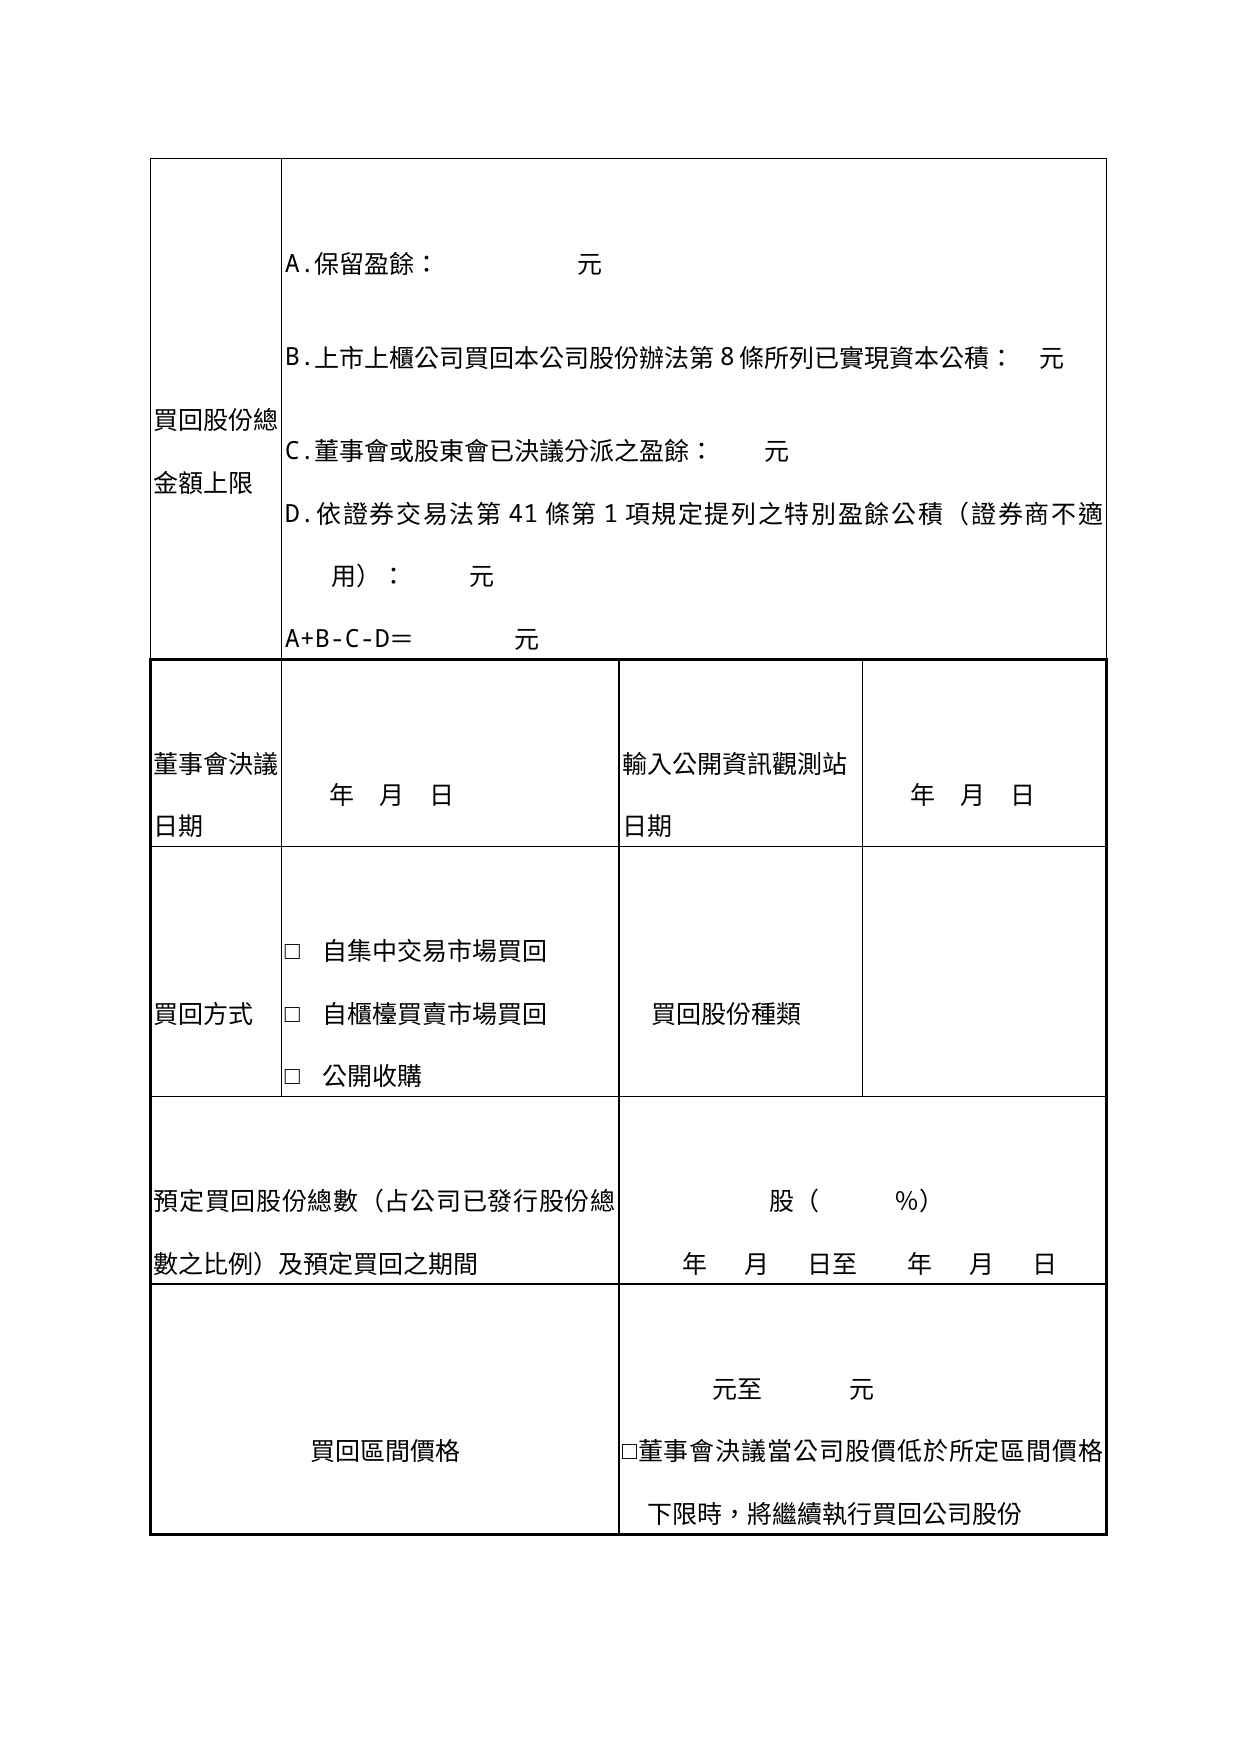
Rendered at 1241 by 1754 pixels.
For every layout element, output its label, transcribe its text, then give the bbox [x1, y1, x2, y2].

table_cell 買回股份種類 [620, 847, 862, 1096]
table_cell 輸入公開資訊觀測站 日期 [620, 661, 862, 846]
table_cell 年 月 日 [282, 661, 618, 846]
table_cell [863, 847, 1105, 1096]
table_cell 預定買回股份總數（占公司已發行股份總數之比例）及預定買回之期間 [152, 1097, 618, 1283]
table_cell 元至 元 □董事會決議當公司股價低於所定區間價格下限時，將繼續執行買回公司股份 [620, 1285, 1105, 1533]
table_cell 年 月 日 [863, 661, 1105, 846]
table_cell 董事會決議日期 [152, 661, 281, 846]
table_cell 自集中交易市場買回 自櫃檯買賣市場買回 公開收購 [282, 847, 618, 1096]
table_cell 股（ ％） 年 月 日至 年 月 日 [620, 1097, 1105, 1283]
table_cell 買回區間價格 [152, 1285, 618, 1533]
table_cell A.保留盈餘： 元 B.上市上櫃公司買回本公司股份辦法第8條所列已實現資本公積： 元 C.董事會或股東會已決議分派之盈餘： 元 D.依證券交易法第41條第1項規定提列之特別盈餘公積（證券商不適用）： 元 A+B-C-D＝ 元 [282, 159, 1106, 658]
table_cell 買回股份總金額上限 [151, 159, 281, 658]
table_cell 買回方式 [152, 847, 281, 1096]
